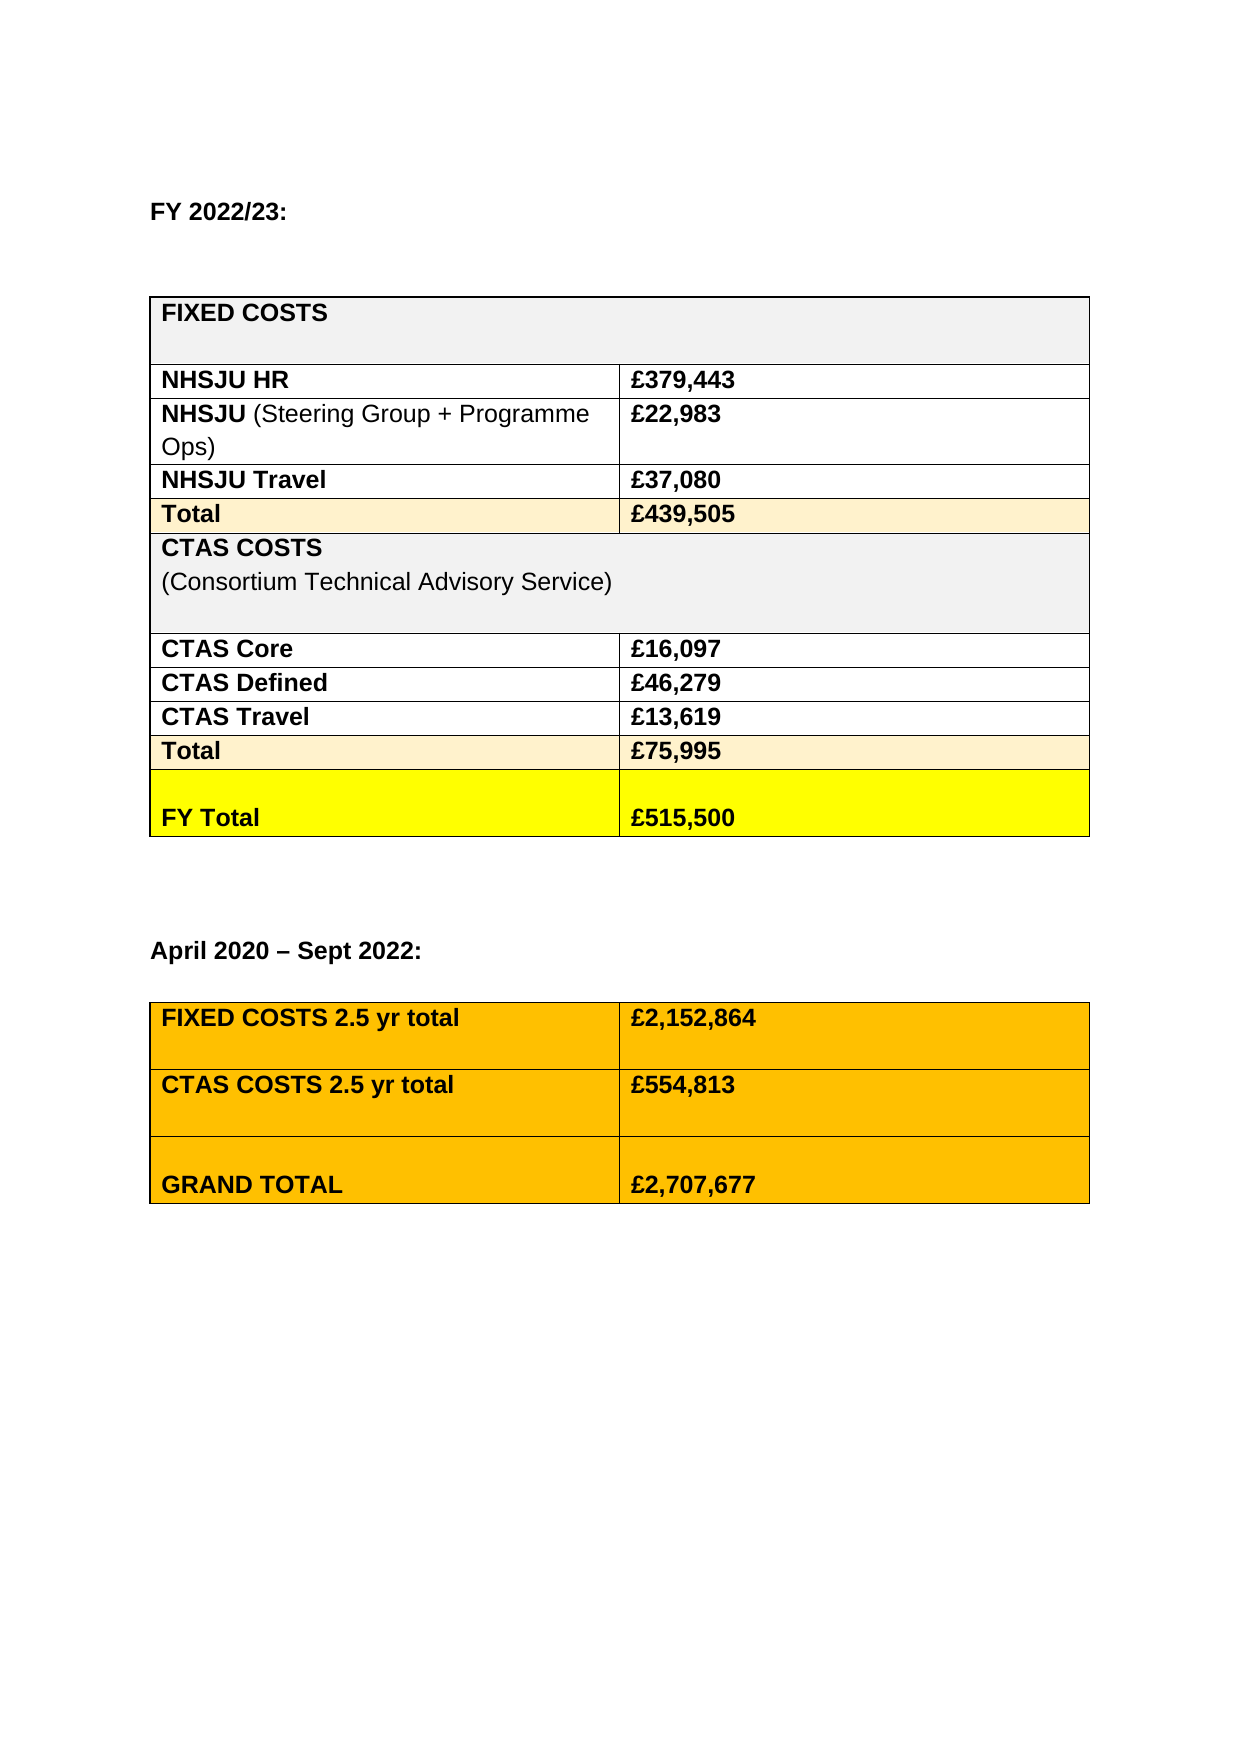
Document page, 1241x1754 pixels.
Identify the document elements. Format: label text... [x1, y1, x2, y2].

text FY 2022/23: [150, 197, 1090, 226]
table_cell £16,097 [620, 634, 1089, 667]
table_cell FY Total [151, 770, 619, 836]
table_cell £554,813 [620, 1070, 1089, 1136]
table_cell £379,443 [620, 365, 1089, 398]
table_cell £515,500 [620, 770, 1089, 836]
table_cell CTAS Defined [151, 668, 619, 701]
table_cell £439,505 [620, 499, 1089, 532]
table_cell CTAS Travel [151, 702, 619, 735]
table_cell £13,619 [620, 702, 1089, 735]
table_cell CTAS COSTS (Consortium Technical Advisory Service) [151, 534, 1089, 632]
table_cell GRAND TOTAL [151, 1137, 619, 1203]
table_cell NHSJU (Steering Group + Programme Ops) [151, 399, 619, 464]
table_cell £75,995 [620, 736, 1089, 769]
table_cell Total [151, 736, 619, 769]
table_cell Total [151, 499, 619, 532]
table_header FIXED COSTS 2.5 yr total [151, 1003, 619, 1069]
text April 2020 – Sept 2022: [150, 936, 1090, 965]
table_cell NHSJU HR [151, 365, 619, 398]
table_cell £22,983 [620, 399, 1089, 464]
table_header FIXED COSTS [151, 298, 1089, 363]
table_cell £46,279 [620, 668, 1089, 701]
table_cell NHSJU Travel [151, 465, 619, 498]
table_cell CTAS COSTS 2.5 yr total [151, 1070, 619, 1136]
table_cell £37,080 [620, 465, 1089, 498]
table_cell £2,707,677 [620, 1137, 1089, 1203]
table_cell CTAS Core [151, 634, 619, 667]
table_header £2,152,864 [620, 1003, 1089, 1069]
